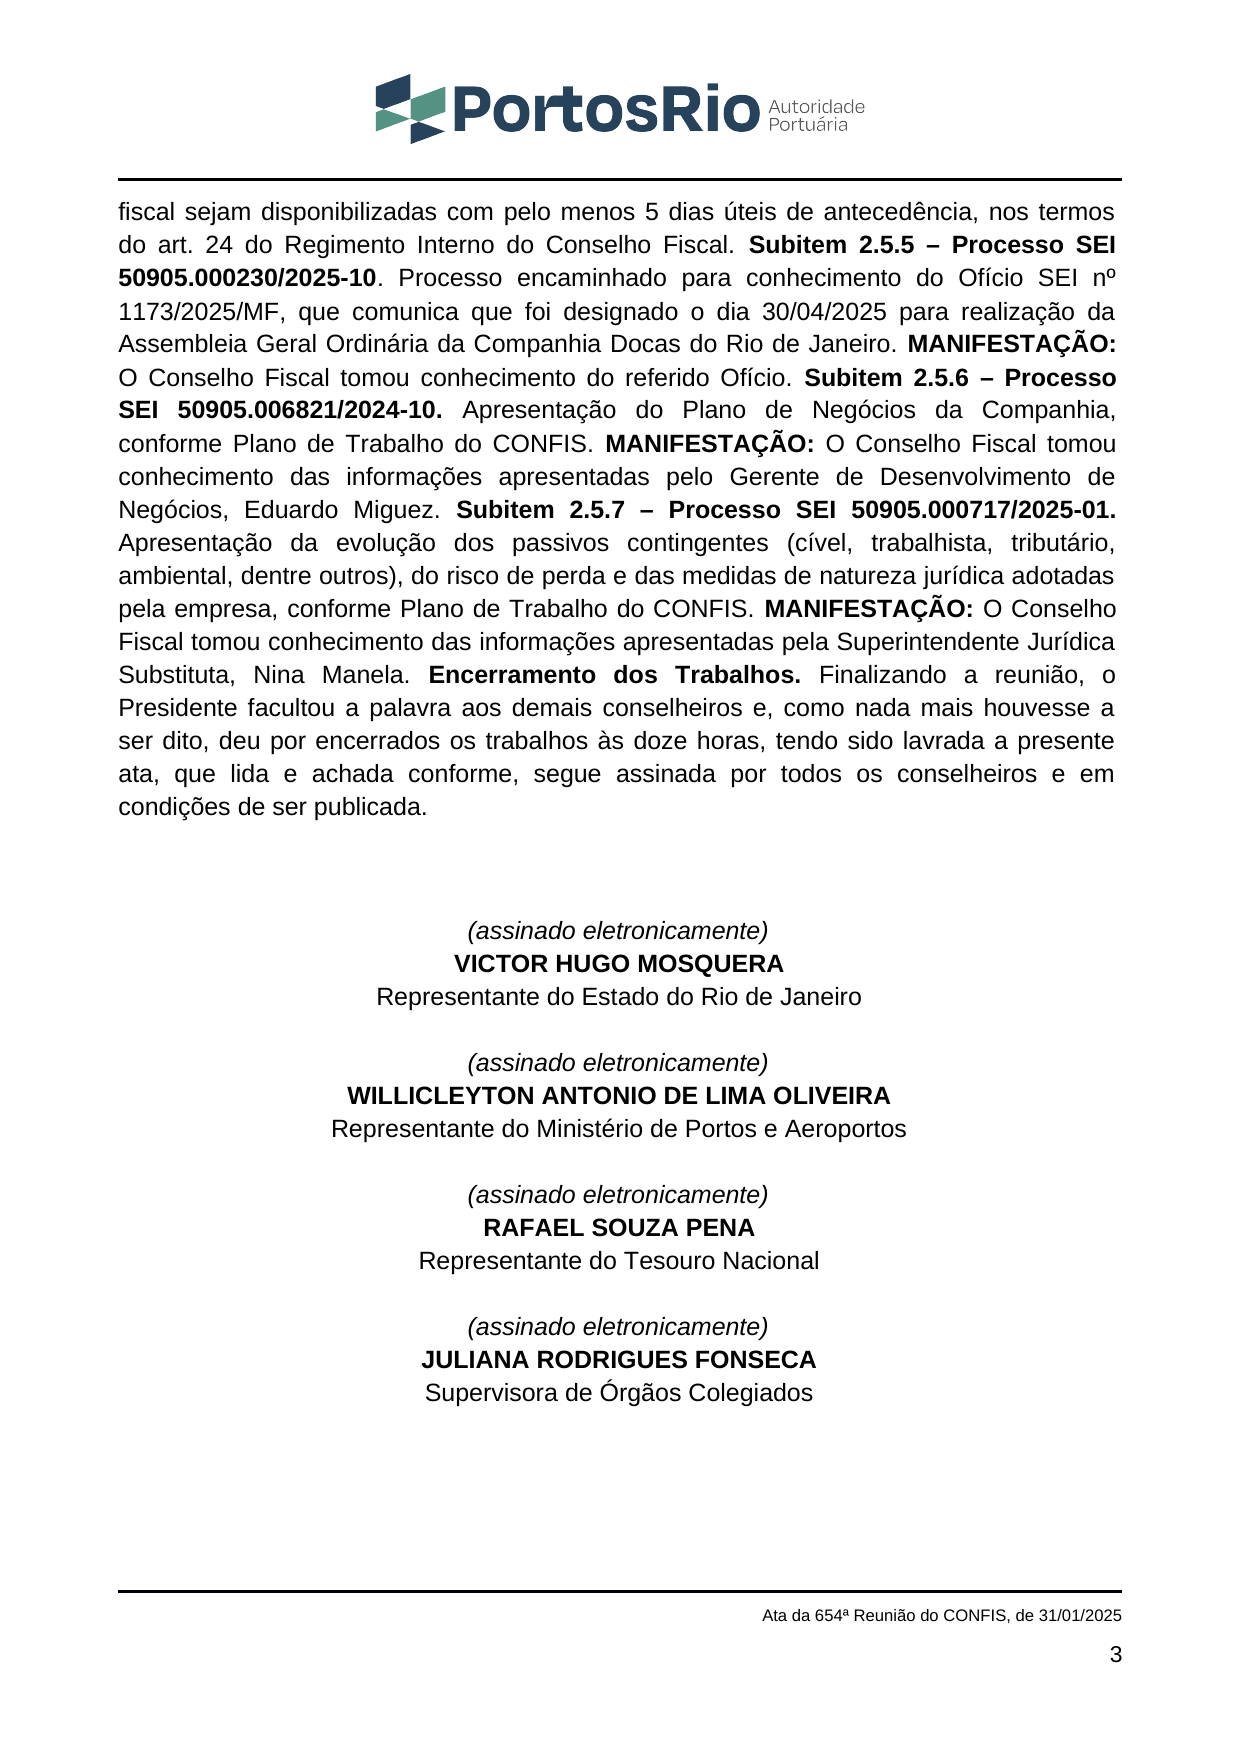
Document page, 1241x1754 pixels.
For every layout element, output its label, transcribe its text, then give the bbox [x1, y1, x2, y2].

text Representante do Ministério de Portos e Aeroportos [118, 1114, 1120, 1143]
text (assinado eletronicamente) [118, 1312, 1120, 1341]
text RAFAEL SOUZA PENA [118, 1213, 1120, 1242]
text (assinado eletronicamente) [118, 1180, 1120, 1209]
text JULIANA RODRIGUES FONSECA [118, 1345, 1120, 1374]
text VICTOR HUGO MOSQUERA [118, 949, 1120, 978]
text WILLICLEYTON ANTONIO DE LIMA OLIVEIRA [118, 1081, 1120, 1110]
text Representante do Estado do Rio de Janeiro [118, 982, 1120, 1011]
text Representante do Tesouro Nacional [118, 1246, 1120, 1275]
text Supervisora de Órgãos Colegiados [118, 1378, 1120, 1407]
text fiscal sejam disponibilizadas com pelo menos 5 dias úteis de antecedência, nos termos do art. 24 do Regimento Interno do Conselho Fiscal. Subitem 2.5.5 – Processo SEI 50905.000230/2025-10. Processo encaminhado para conhecimento do Ofício SEI nº 1173/2025/MF, que comunica que foi designado o dia 30/04/2025 para realização da Assembleia Geral Ordinária da Companhia Docas do Rio de Janeiro. MANIFESTAÇÃO: O Conselho Fiscal tomou conhecimento do referido Ofício. Subitem 2.5.6 – Processo SEI 50905.006821/2024-10. Apresentação do Plano de Negócios da Companhia, conforme Plano de Trabalho do CONFIS. MANIFESTAÇÃO: O Conselho Fiscal tomou conhecimento das informações apresentadas pelo Gerente de Desenvolvimento de Negócios, Eduardo Miguez. Subitem 2.5.7 – Processo SEI 50905.000717/2025-01. Apresentação da evolução dos passivos contingentes (cível, trabalhista, tributário, ambiental, dentre outros), do risco de perda e das medidas de natureza jurídica adotadas pela empresa, conforme Plano de Trabalho do CONFIS. MANIFESTAÇÃO: O Conselho Fiscal tomou conhecimento das informações apresentadas pela Superintendente Jurídica Substituta, Nina Manela. Encerramento dos Trabalhos. Finalizando a reunião, o Presidente facultou a palavra aos demais conselheiros e, como nada mais houvesse a ser dito, deu por encerrados os trabalhos às doze horas, tendo sido lavrada a presente ata, que lida e achada conforme, segue assinada por todos os conselheiros e em condições de ser publicada. [118, 197, 1117, 821]
text (assinado eletronicamente) [118, 916, 1120, 944]
text (assinado eletronicamente) [118, 1048, 1120, 1077]
